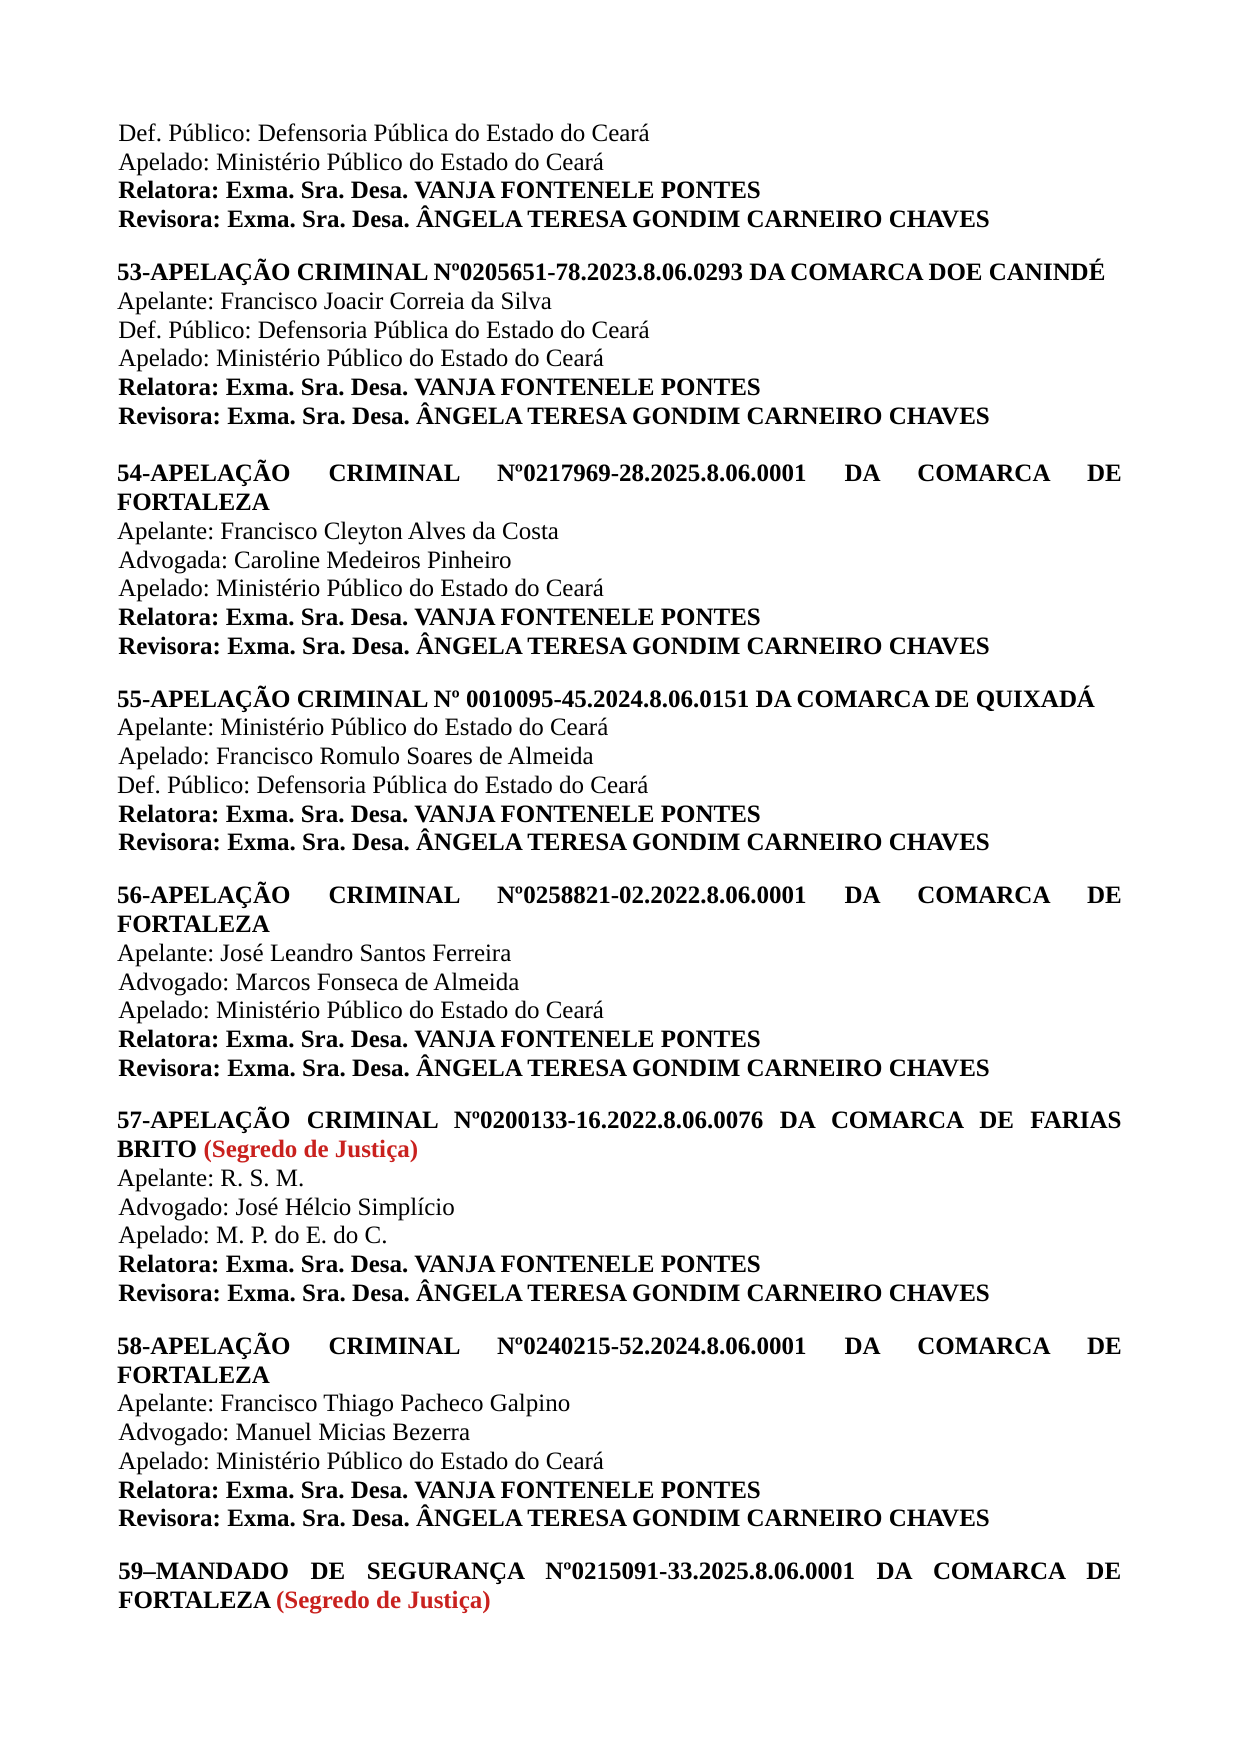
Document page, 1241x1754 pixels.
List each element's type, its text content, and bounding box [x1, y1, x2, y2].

text Def. Público: Defensoria Pública do Estado do Ceará [118, 315, 1122, 343]
text 58-APELAÇÃO CRIMINAL Nº0240215-52.2024.8.06.0001 DA COMARCA DE FORTALEZA [117, 1331, 1122, 1388]
text Apelado: Ministério Público do Estado do Ceará [118, 1446, 1122, 1475]
text 54-APELAÇÃO CRIMINAL Nº0217969-28.2025.8.06.0001 DA COMARCA DE FORTALEZA [117, 458, 1122, 516]
text Relatora: Exma. Sra. Desa. VANJA FONTENELE PONTES [118, 1249, 1122, 1278]
text Revisora: Exma. Sra. Desa. ÂNGELA TERESA GONDIM CARNEIRO CHAVES [118, 1053, 1122, 1082]
text Relatora: Exma. Sra. Desa. VANJA FONTENELE PONTES [118, 1024, 1122, 1053]
text Apelado: Ministério Público do Estado do Ceará [118, 147, 1122, 176]
text Revisora: Exma. Sra. Desa. ÂNGELA TERESA GONDIM CARNEIRO CHAVES [118, 1278, 1122, 1307]
text Relatora: Exma. Sra. Desa. VANJA FONTENELE PONTES [118, 372, 1122, 401]
text Apelante: Francisco Joacir Correia da Silva [117, 286, 1122, 315]
text 59–MANDADO DE SEGURANÇA Nº0215091-33.2025.8.06.0001 DA COMARCA DE FORTALEZA (Segredo de Justiça) [118, 1556, 1122, 1614]
text Relatora: Exma. Sra. Desa. VANJA FONTENELE PONTES [118, 602, 1122, 631]
text Def. Público: Defensoria Pública do Estado do Ceará [118, 118, 1122, 147]
text Apelado: Ministério Público do Estado do Ceará [118, 573, 1122, 602]
text Relatora: Exma. Sra. Desa. VANJA FONTENELE PONTES [118, 1475, 1122, 1503]
text Advogado: José Hélcio Simplício [118, 1192, 1122, 1221]
text Apelante: Ministério Público do Estado do Ceará [117, 712, 1122, 741]
text Apelado: Ministério Público do Estado do Ceará [118, 995, 1122, 1024]
text Revisora: Exma. Sra. Desa. ÂNGELA TERESA GONDIM CARNEIRO CHAVES [118, 204, 1122, 233]
text 53-APELAÇÃO CRIMINAL Nº0205651-78.2023.8.06.0293 DA COMARCA DOE CANINDÉ [117, 257, 1122, 286]
text Apelante: Francisco Cleyton Alves da Costa [117, 516, 1122, 545]
text 57-APELAÇÃO CRIMINAL Nº0200133-16.2022.8.06.0076 DA COMARCA DE FARIAS BRITO (Segredo de Justiça) [117, 1106, 1122, 1163]
text Apelante: José Leandro Santos Ferreira [117, 938, 1122, 967]
text Revisora: Exma. Sra. Desa. ÂNGELA TERESA GONDIM CARNEIRO CHAVES [118, 1503, 1122, 1532]
text Apelado: Ministério Público do Estado do Ceará [118, 343, 1122, 372]
text Revisora: Exma. Sra. Desa. ÂNGELA TERESA GONDIM CARNEIRO CHAVES [118, 401, 1122, 430]
text Advogada: Caroline Medeiros Pinheiro [118, 545, 1122, 573]
text Apelante: R. S. M. [117, 1163, 1122, 1192]
text Relatora: Exma. Sra. Desa. VANJA FONTENELE PONTES [118, 799, 1122, 827]
text Advogado: Marcos Fonseca de Almeida [118, 967, 1122, 995]
text Relatora: Exma. Sra. Desa. VANJA FONTENELE PONTES [118, 176, 1122, 204]
text Revisora: Exma. Sra. Desa. ÂNGELA TERESA GONDIM CARNEIRO CHAVES [118, 827, 1122, 856]
text 55-APELAÇÃO CRIMINAL Nº 0010095-45.2024.8.06.0151 DA COMARCA DE QUIXADÁ [117, 684, 1122, 712]
text Apelado: Francisco Romulo Soares de Almeida [118, 741, 1122, 770]
text 56-APELAÇÃO CRIMINAL Nº0258821-02.2022.8.06.0001 DA COMARCA DE FORTALEZA [117, 880, 1122, 938]
text Apelado: M. P. do E. do C. [118, 1221, 1122, 1249]
text Advogado: Manuel Micias Bezerra [118, 1417, 1122, 1446]
text Apelante: Francisco Thiago Pacheco Galpino [117, 1388, 1122, 1417]
text Def. Público: Defensoria Pública do Estado do Ceará [117, 770, 1122, 799]
text Revisora: Exma. Sra. Desa. ÂNGELA TERESA GONDIM CARNEIRO CHAVES [118, 631, 1122, 660]
